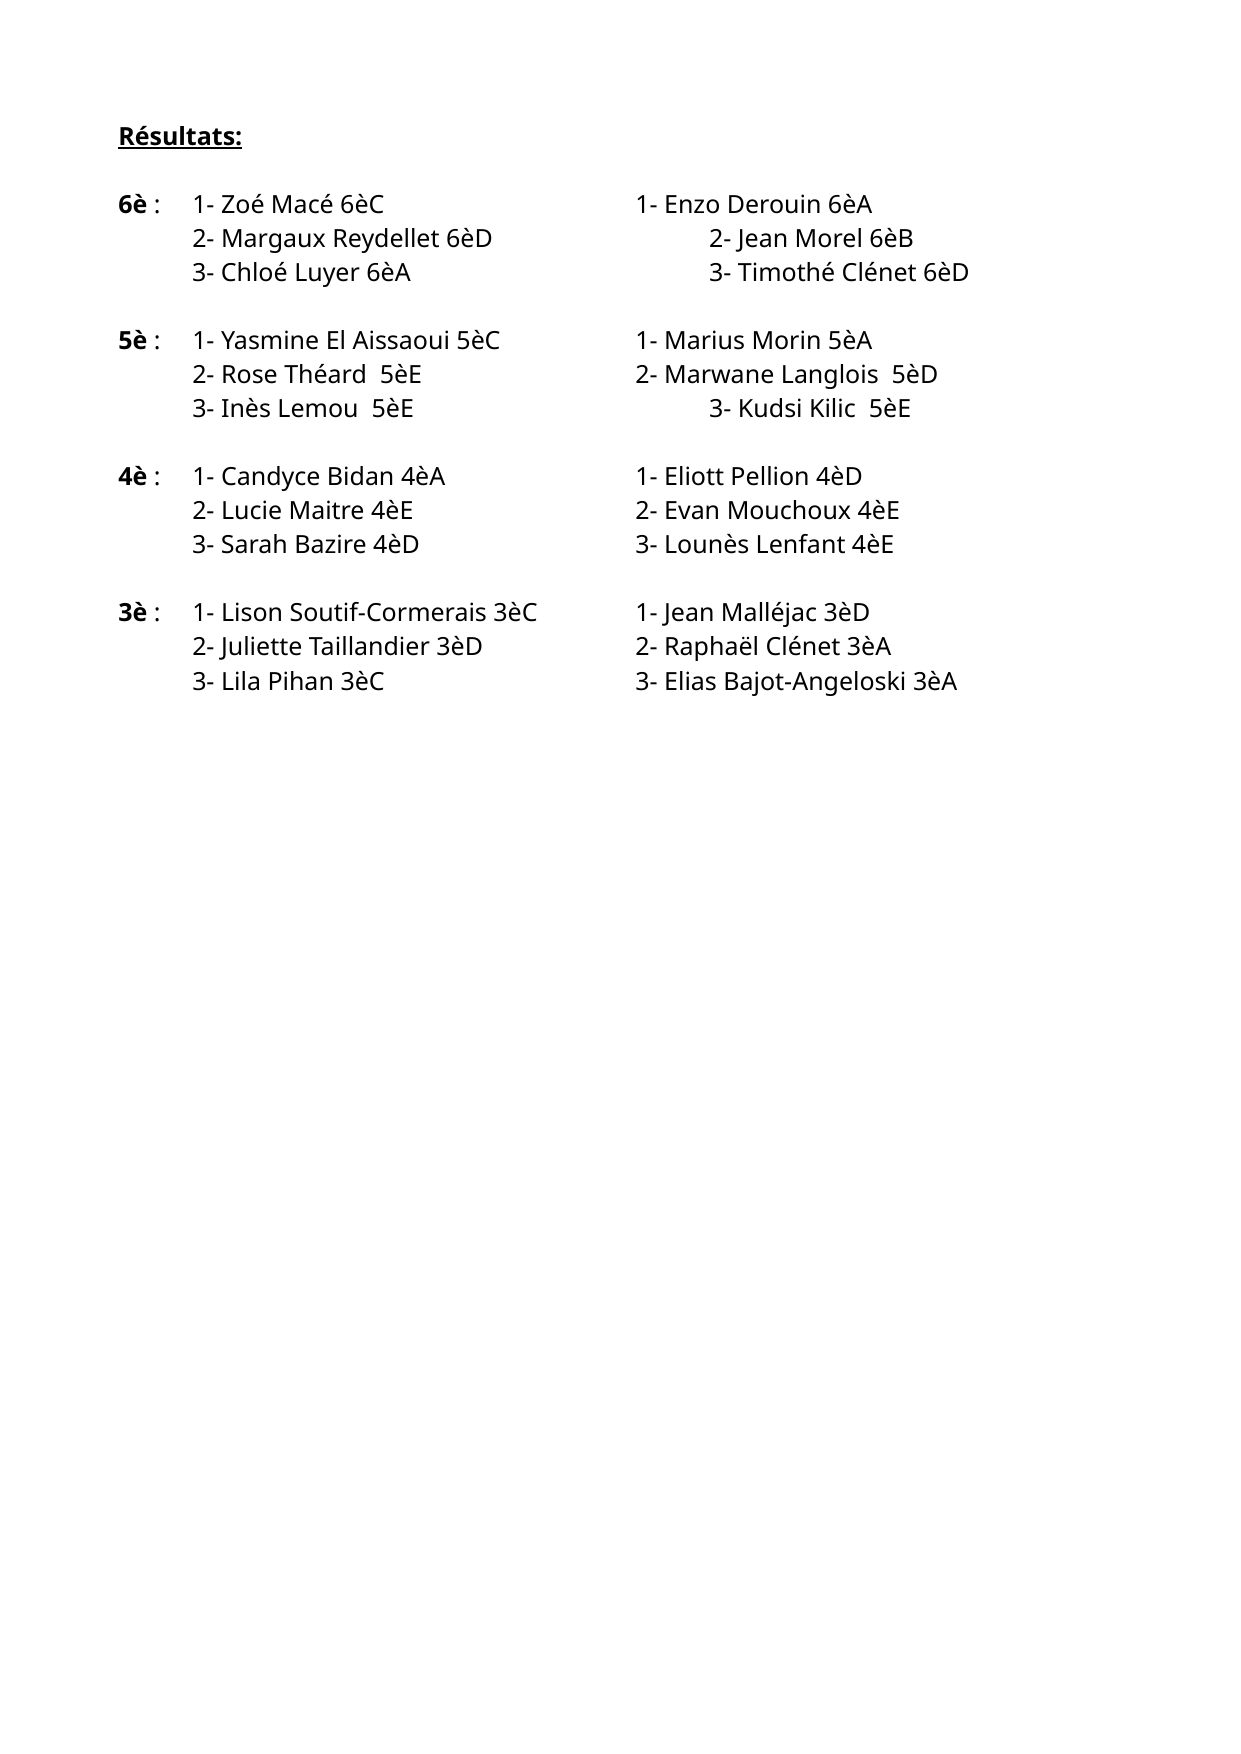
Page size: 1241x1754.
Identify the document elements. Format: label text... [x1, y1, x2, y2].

text 4è : 1- Candyce Bidan 4èA 1- Eliott Pellion 4èD [118, 459, 1122, 493]
text 2- Margaux Reydellet 6èD 2- Jean Morel 6èB [118, 220, 1122, 254]
text 3- Chloé Luyer 6èA 3- Timothé Clénet 6èD [118, 254, 1122, 288]
text 3- Lila Pihan 3èC 3- Elias Bajot-Angeloski 3èA [118, 663, 1122, 697]
text 2- Rose Théard 5èE 2- Marwane Langlois 5èD [118, 357, 1122, 391]
text 5è : 1- Yasmine El Aissaoui 5èC 1- Marius Morin 5èA [118, 322, 1122, 357]
text 2- Lucie Maitre 4èE 2- Evan Mouchoux 4èE [118, 493, 1122, 527]
text 2- Juliette Taillandier 3èD 2- Raphaël Clénet 3èA [118, 629, 1122, 663]
text 3- Inès Lemou 5èE 3- Kudsi Kilic 5èE [118, 391, 1122, 425]
text Résultats: [118, 118, 1122, 152]
text 6è : 1- Zoé Macé 6èC 1- Enzo Derouin 6èA [118, 186, 1122, 220]
text 3- Sarah Bazire 4èD 3- Lounès Lenfant 4èE [118, 527, 1122, 561]
text 3è : 1- Lison Soutif-Cormerais 3èC 1- Jean Malléjac 3èD [118, 595, 1122, 629]
